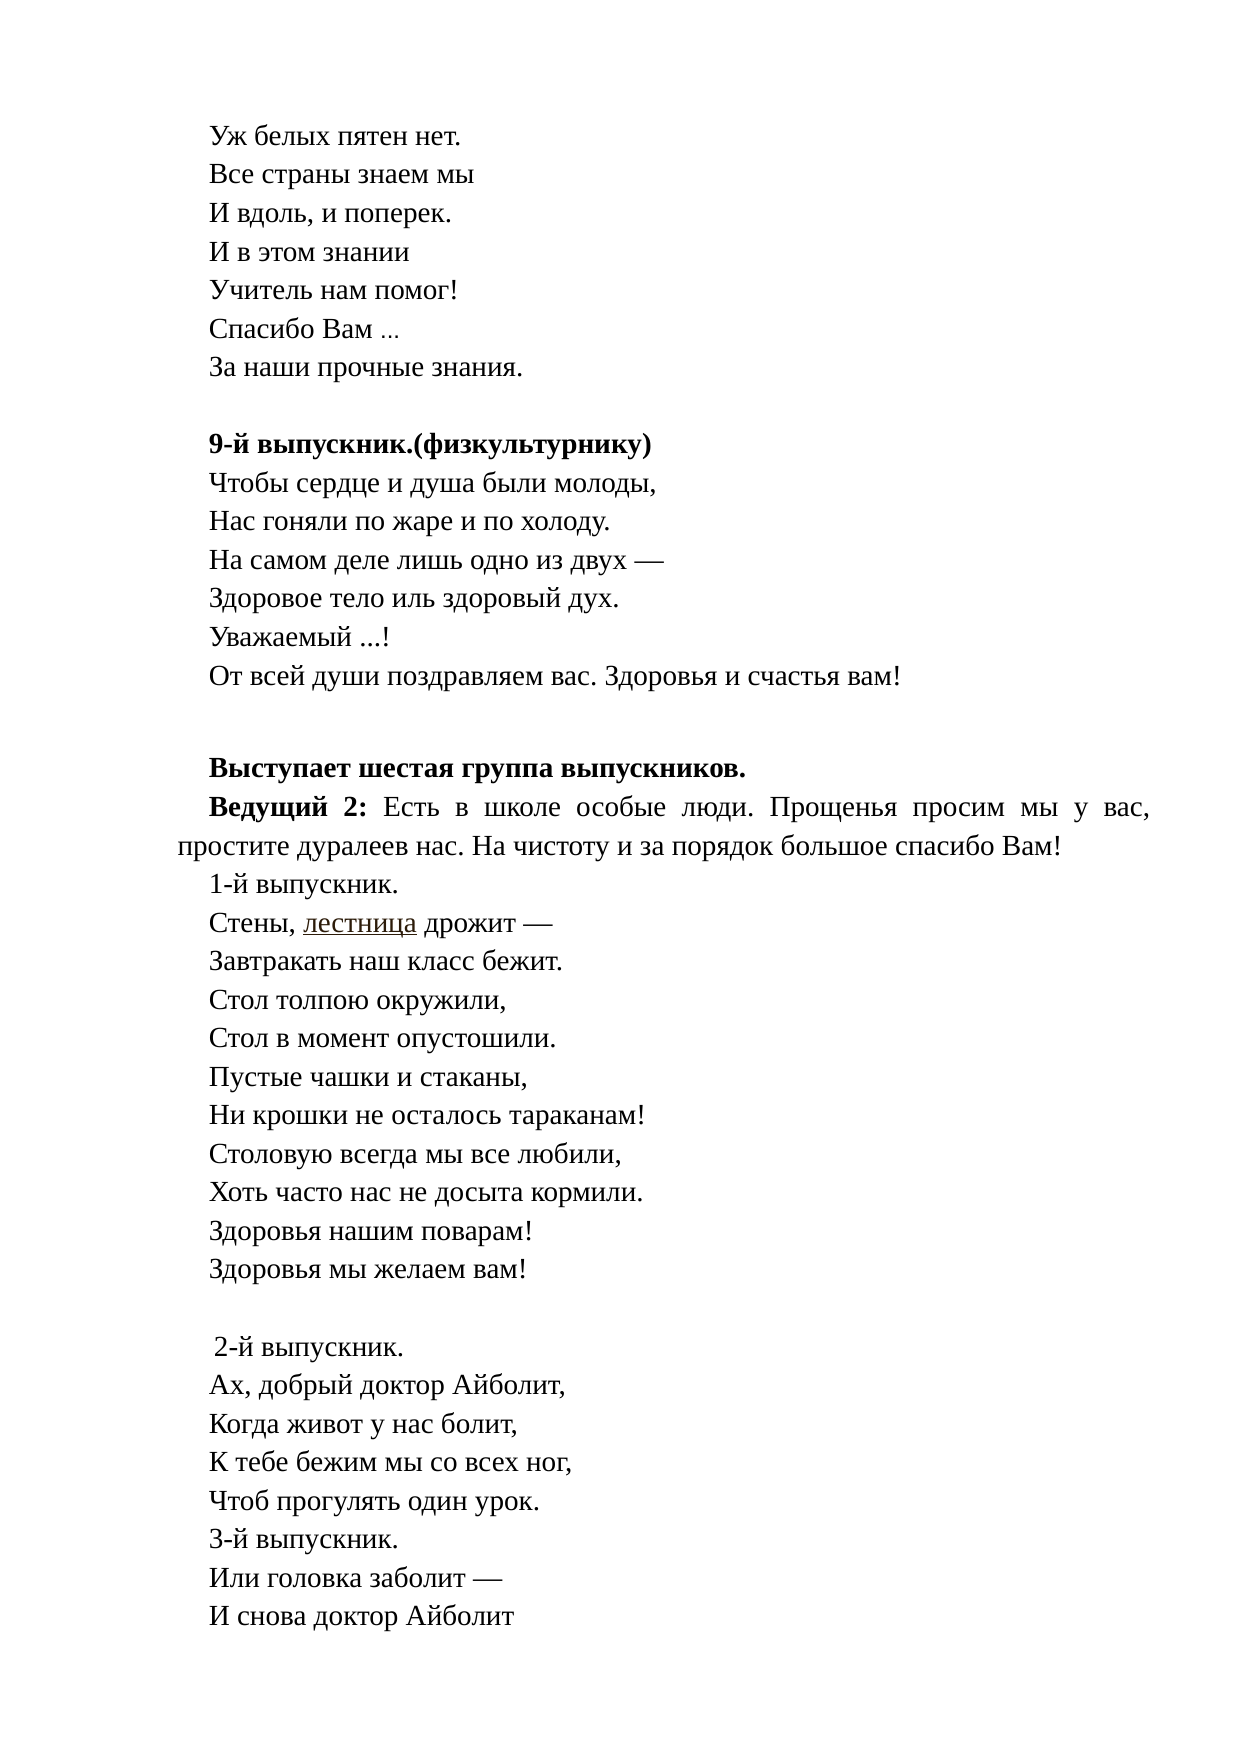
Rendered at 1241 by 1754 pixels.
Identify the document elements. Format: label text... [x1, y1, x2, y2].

text Когда живот у нас болит, [177, 1406, 1152, 1439]
text За наши прочные знания. [177, 349, 1152, 383]
text И снова доктор Айболит [177, 1598, 1152, 1632]
text Стол в момент опустошили. [177, 1020, 1152, 1054]
text Или головка заболит — [177, 1560, 1152, 1593]
text Столовую всегда мы все любили, [177, 1136, 1152, 1169]
text На самом деле лишь одно из двух — [177, 542, 1152, 576]
text 1-й выпускник. [177, 866, 1152, 900]
text Выступает шестая группа выпускников. [177, 751, 1152, 784]
text От всей души поздравляем вас. Здоровья и счастья вам! [177, 658, 1152, 691]
text 9-й выпускник.(физкультурнику) [177, 426, 1152, 460]
text Хоть часто нас не досыта кормили. [177, 1174, 1152, 1208]
text Учитель нам помог! [177, 272, 1152, 306]
text Ведущий 2: Есть в школе особые люди. Прощенья просим мы у вас, простите дуралеев нас. На чистоту и за порядок большое спасибо Вам! [177, 789, 1152, 861]
text Нас гоняли по жаре и по холоду. [177, 503, 1152, 537]
text Здоровое тело иль здоровый дух. [177, 581, 1152, 614]
text Пустые чашки и стаканы, [177, 1059, 1152, 1092]
text Ах, добрый доктор Айболит, [177, 1367, 1152, 1401]
text Уважаемый ...! [177, 619, 1152, 653]
text Чтобы сердце и душа были молоды, [177, 465, 1152, 498]
text Стол толпою окружили, [177, 982, 1152, 1015]
text 2-й выпускник. [177, 1329, 1152, 1362]
text 3-й выпускник. [177, 1521, 1152, 1555]
text Завтракать наш класс бежит. [177, 943, 1152, 977]
text Здоровья мы желаем вам! [177, 1252, 1152, 1285]
text Ни крошки не осталось тараканам! [177, 1097, 1152, 1131]
text Спасибо Вам ... [177, 311, 1152, 344]
text И в этом знании [177, 234, 1152, 267]
text Стены, лестница дрожит — [177, 905, 1152, 938]
text Здоровья нашим поварам! [177, 1213, 1152, 1247]
text И вдоль, и поперек. [177, 195, 1152, 229]
text Все страны знаем мы [177, 157, 1152, 190]
text Уж белых пятен нет. [177, 118, 1152, 152]
text К тебе бежим мы со всех ног, [177, 1444, 1152, 1478]
text Чтоб прогулять один урок. [177, 1483, 1152, 1516]
